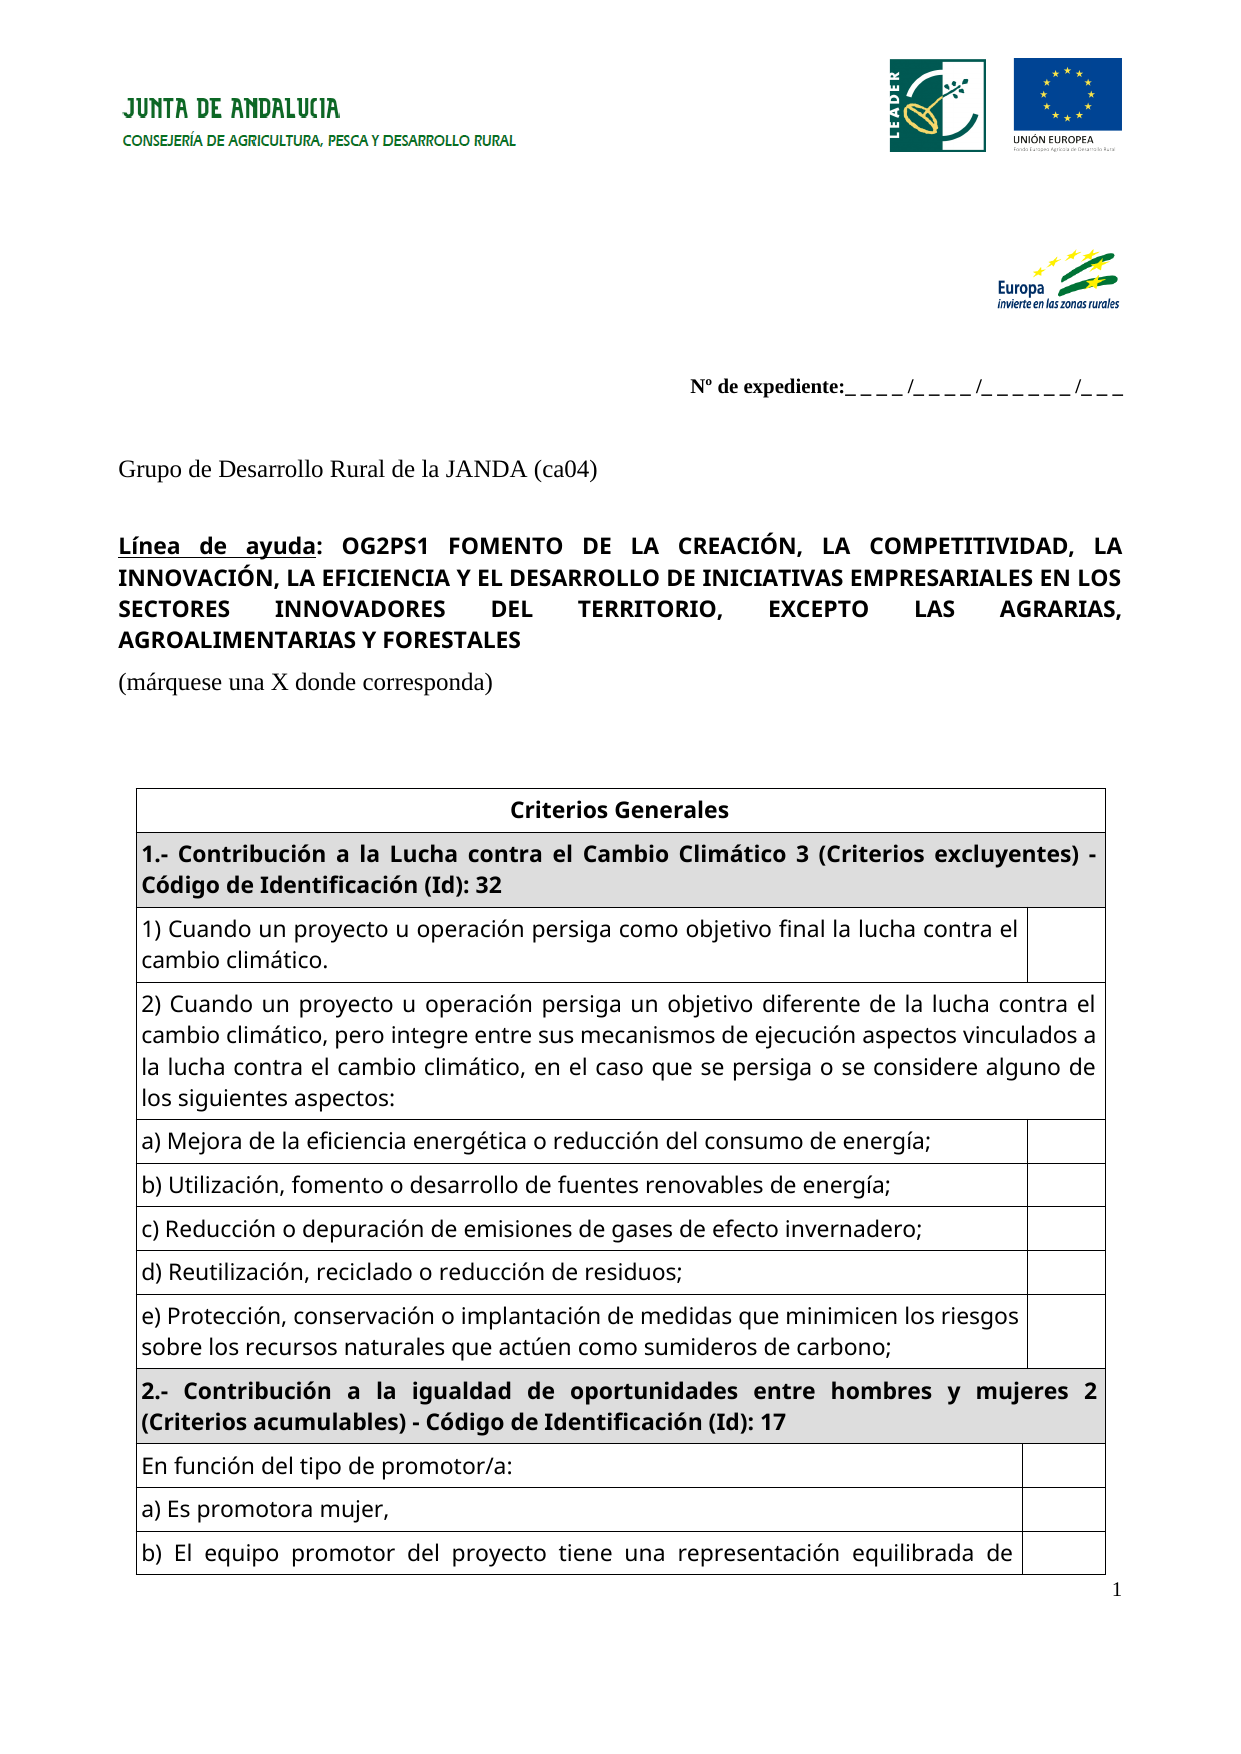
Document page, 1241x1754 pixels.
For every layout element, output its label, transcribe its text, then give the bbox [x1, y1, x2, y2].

table_cell [1028, 1120, 1105, 1162]
table_cell [1028, 1251, 1105, 1293]
table_cell [1028, 1164, 1105, 1206]
table_cell b) Utilización, fomento o desarrollo de fuentes renovables de energía; [137, 1164, 1027, 1206]
text Nº de expediente:_ _ _ _ /_ _ _ _ /_ _ _ _ _ _ /_ _ _ [118, 370, 1123, 399]
table_header Criterios Generales [137, 789, 1105, 832]
text Grupo de Desarrollo Rural de la JANDA (ca04) [118, 454, 1123, 482]
table_cell d) Reutilización, reciclado o reducción de residuos; [137, 1251, 1027, 1293]
table_cell [1028, 908, 1105, 981]
table_cell 2) Cuando un proyecto u operación persiga un objetivo diferente de la lucha contra el cambio climático, pero integre entre sus mecanismos de ejecución aspectos vinculados a la lucha contra el cambio climático, en el caso que se persiga o se considere alguno de los siguientes aspectos: [137, 983, 1105, 1119]
table_cell 1.- Contribución a la Lucha contra el Cambio Climático 3 (Criterios excluyentes) - Código de Identificación (Id): 32 [137, 833, 1105, 907]
table_cell b) El equipo promotor del proyecto tiene una representación equilibrada de [137, 1532, 1022, 1574]
table_cell 2.- Contribución a la igualdad de oportunidades entre hombres y mujeres 2 (Criterios acumulables) - Código de Identificación (Id): 17 [137, 1369, 1105, 1443]
text Línea de ayuda: OG2PS1 FOMENTO DE LA CREACIÓN, LA COMPETITIVIDAD, LA INNOVACIÓN, LA EFICIENCIA Y EL DESARROLLO DE INICIATIVAS EMPRESARIALES EN LOS SECTORES INNOVADORES DEL TERRITORIO, EXCEPTO LAS AGRARIAS, AGROALIMENTARIAS Y FORESTALES [118, 530, 1123, 655]
table_cell [1023, 1532, 1105, 1574]
table_cell c) Reducción o depuración de emisiones de gases de efecto invernadero; [137, 1207, 1027, 1250]
table_cell [1023, 1488, 1105, 1531]
table_cell e) Protección, conservación o implantación de medidas que minimicen los riesgos sobre los recursos naturales que actúen como sumideros de carbono; [137, 1295, 1027, 1368]
table_cell [1028, 1207, 1105, 1250]
table_cell a) Es promotora mujer, [137, 1488, 1022, 1531]
table_cell 1) Cuando un proyecto u operación persiga como objetivo final la lucha contra el cambio climático. [137, 908, 1027, 981]
text (márquese una X donde corresponda) [118, 667, 1123, 696]
table_cell [1028, 1295, 1105, 1368]
table_cell a) Mejora de la eficiencia energética o reducción del consumo de energía; [137, 1120, 1027, 1162]
table_cell En función del tipo de promotor/a: [137, 1444, 1022, 1487]
table_cell [1023, 1444, 1105, 1487]
